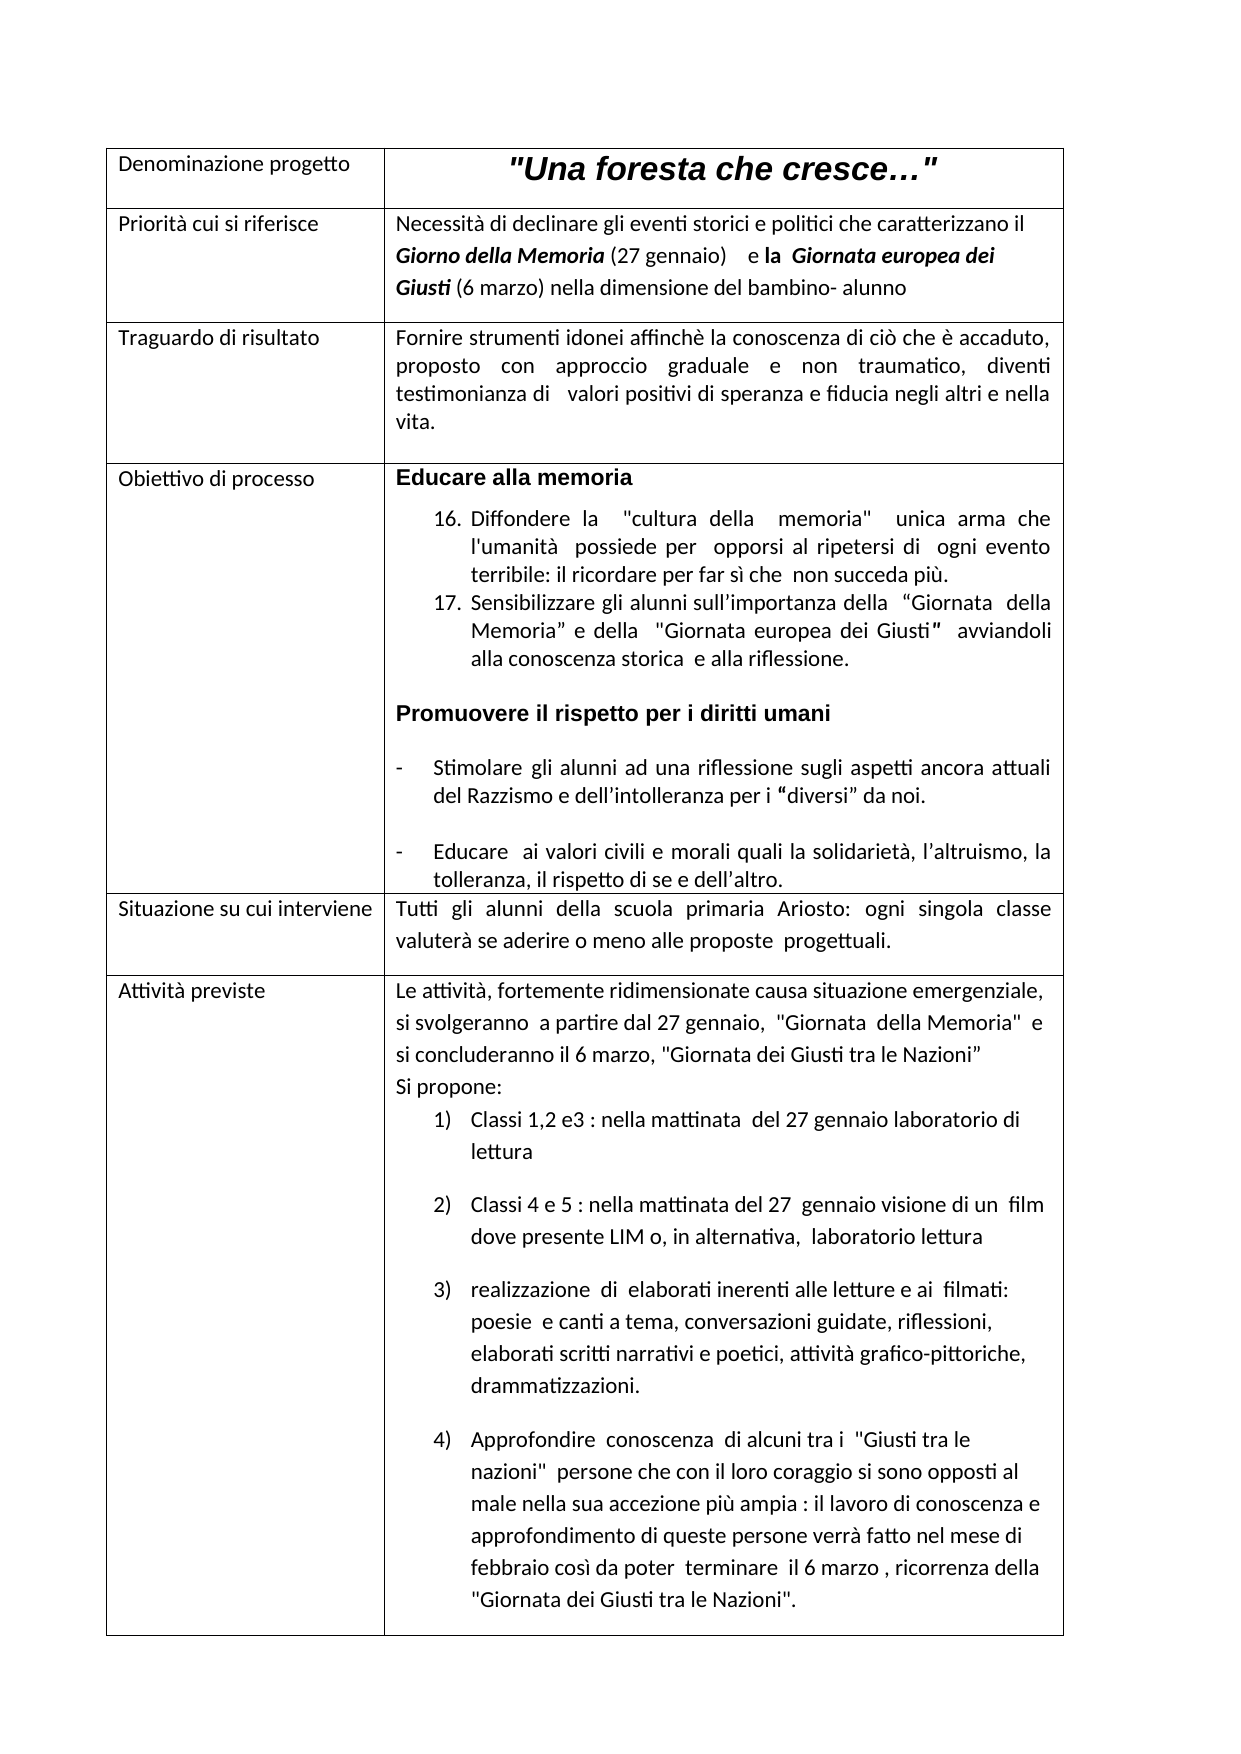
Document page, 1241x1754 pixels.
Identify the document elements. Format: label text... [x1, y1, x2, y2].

table_cell Situazione su cui interviene [107, 894, 384, 975]
table_cell Le attività, fortemente ridimensionate causa situazione emergenziale, si svolgeranno a partire dal 27 gennaio, "Giornata della Memoria" e si concluderanno il 6 marzo, "Giornata dei Giusti tra le Nazioni” Si propone: Classi 1,2 e3 : nella mattinata del 27 gennaio laboratorio di lettura Classi 4 e 5 : nella mattinata del 27 gennaio visione di un film dove presente LIM o, in alternativa, laboratorio lettura realizzazione di elaborati inerenti alle letture e ai filmati: poesie e canti a tema, conversazioni guidate, riflessioni, elaborati scritti narrativi e poetici, attività grafico-pittoriche, drammatizzazioni. Approfondire conoscenza di alcuni tra i "Giusti tra le nazioni" persone che con il loro coraggio si sono opposti al male nella sua accezione più ampia : il lavoro di conoscenza e approfondimento di queste persone verrà fatto nel mese di febbraio così da poter terminare il 6 marzo , ricorrenza della "Giornata dei Giusti tra le Nazioni". [385, 976, 1063, 1634]
table_cell Necessità di declinare gli eventi storici e politici che caratterizzano il Giorno della Memoria (27 gennaio) e la Giornata europea dei Giusti (6 marzo) nella dimensione del bambino- alunno [385, 209, 1063, 322]
table_cell Obiettivo di processo [107, 464, 384, 893]
table_cell Traguardo di risultato [107, 323, 384, 463]
table_header "Una foresta che cresce…" [385, 149, 1063, 208]
table_header Denominazione progetto [107, 149, 384, 208]
table_cell Tutti gli alunni della scuola primaria Ariosto: ogni singola classe valuterà se aderire o meno alle proposte progettuali. [385, 894, 1063, 975]
table_cell Attività previste [107, 976, 384, 1634]
table_cell Fornire strumenti idonei affinchè la conoscenza di ciò che è accaduto, proposto con approccio graduale e non traumatico, diventi testimonianza di valori positivi di speranza e fiducia negli altri e nella vita. [385, 323, 1063, 463]
table_cell Educare alla memoria Diffondere la "cultura della memoria" unica arma che l'umanità possiede per opporsi al ripetersi di ogni evento terribile: il ricordare per far sì che non succeda più. Sensibilizzare gli alunni sull’importanza della “Giornata della Memoria” e della "Giornata europea dei Giusti" avviandoli alla conoscenza storica e alla riflessione. Promuovere il rispetto per i diritti umani Stimolare gli alunni ad una riflessione sugli aspetti ancora attuali del Razzismo e dell’intolleranza per i “diversi” da noi. Educare ai valori civili e morali quali la solidarietà, l’altruismo, la tolleranza, il rispetto di se e dell’altro. [385, 464, 1063, 893]
table_cell Priorità cui si riferisce [107, 209, 384, 322]
